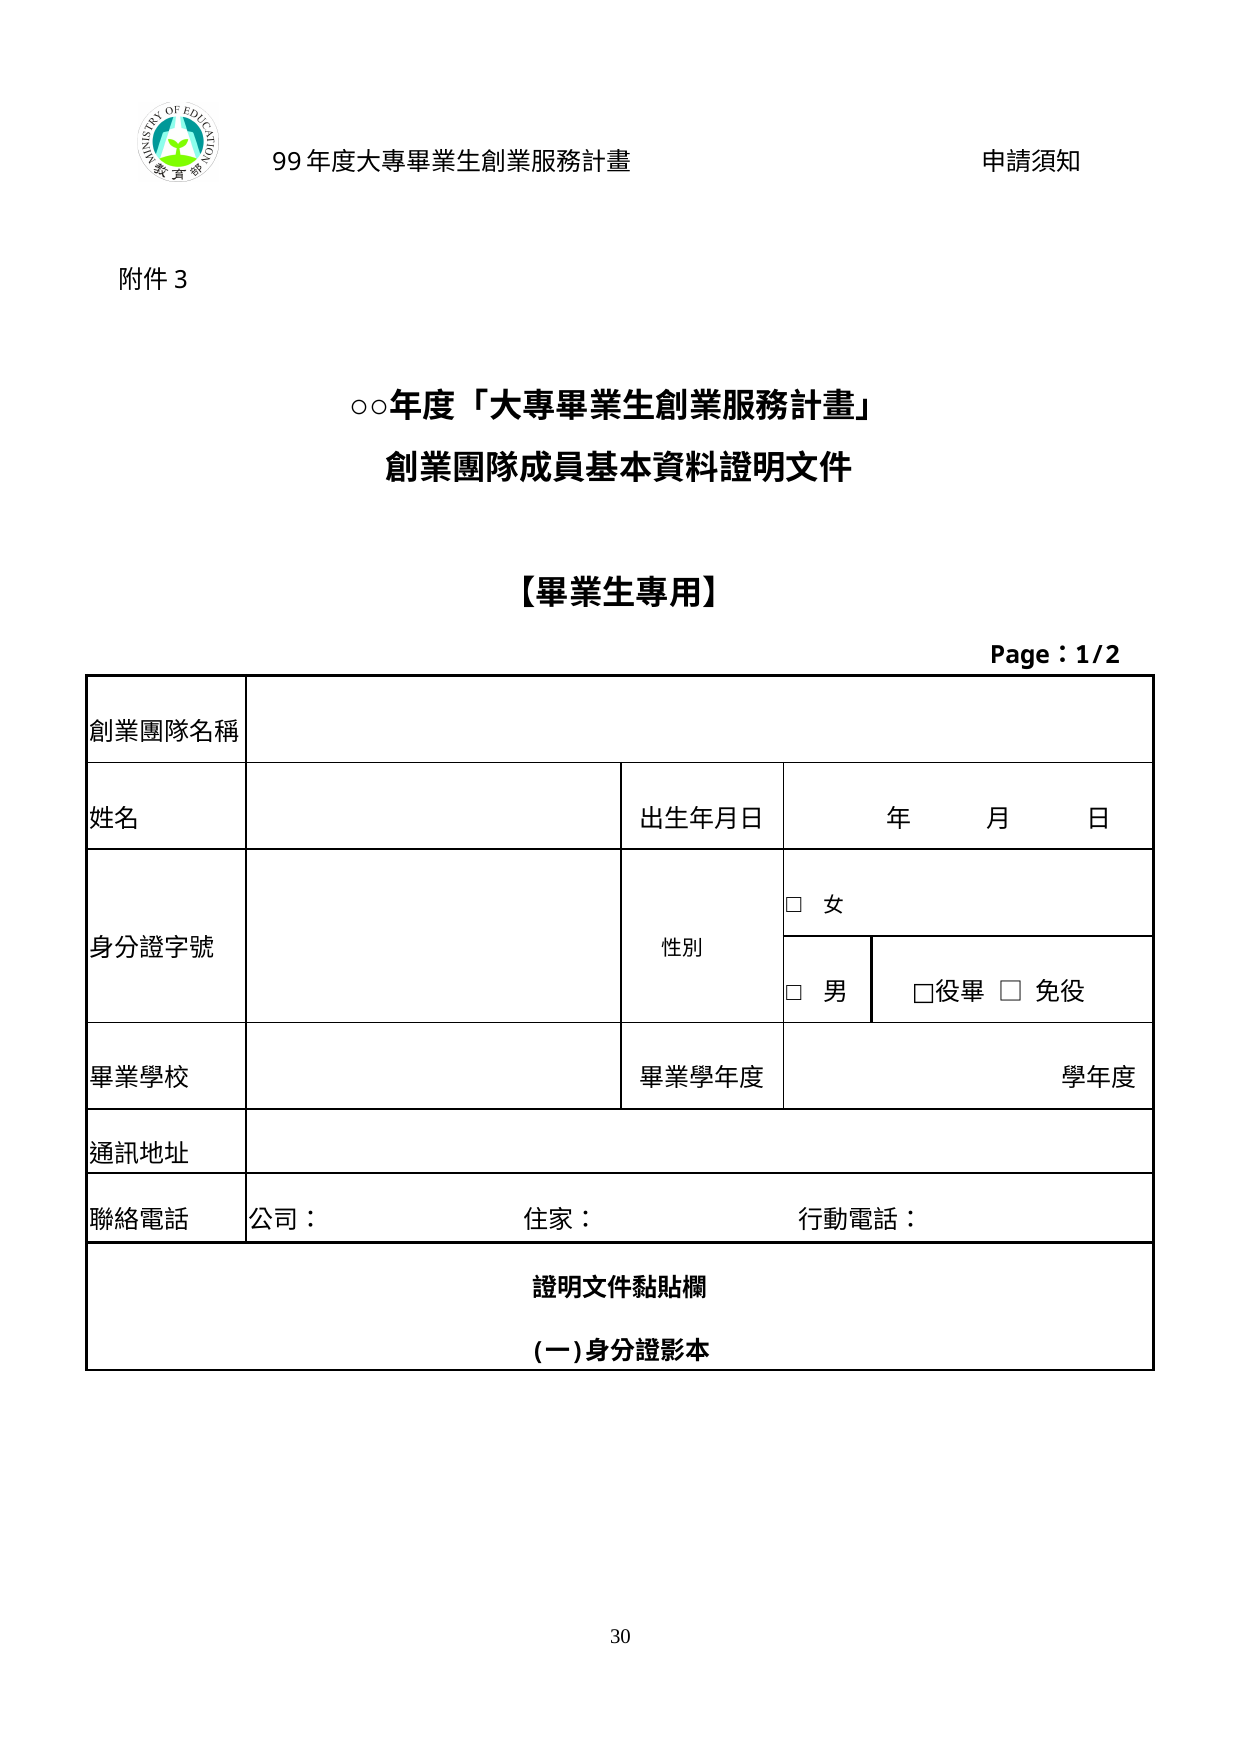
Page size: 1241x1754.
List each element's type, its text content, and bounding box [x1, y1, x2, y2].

text 【畢業生專用】 [118, 549, 1120, 611]
table_cell 姓名 [88, 763, 245, 848]
table_cell 年 月 日 [784, 763, 1152, 848]
table_cell 學年度 [784, 1023, 1152, 1108]
table_cell 證明文件黏貼欄 (一)身分證影本 [88, 1244, 1152, 1369]
table_cell 身分證字號 [88, 850, 245, 1021]
table_cell 畢業學年度 [622, 1023, 783, 1108]
table_cell 男 [784, 937, 870, 1021]
table_cell [247, 1023, 620, 1108]
table_cell [247, 1110, 1152, 1172]
text ○○年度「大專畢業生創業服務計畫」 [118, 361, 1120, 424]
table_cell 畢業學校 [88, 1023, 245, 1108]
text 創業團隊成員基本資料證明文件 [118, 424, 1120, 549]
table_cell [247, 850, 620, 1021]
text 附件3 [118, 236, 1120, 299]
table_cell 女 [784, 850, 1152, 935]
table_cell [247, 763, 620, 848]
table_cell 性別 [622, 850, 783, 1021]
text Page：1/2 [118, 611, 1120, 674]
table_cell 聯絡電話 [88, 1174, 245, 1241]
table_cell 出生年月日 [622, 763, 783, 848]
table_header 創業團隊名稱 [88, 677, 245, 762]
table_header [247, 677, 1152, 762]
table_cell 通訊地址 [88, 1110, 245, 1172]
table_cell □役畢 □ 免役 [873, 937, 1152, 1021]
table_cell 公司： 住家： 行動電話： [247, 1174, 1152, 1241]
